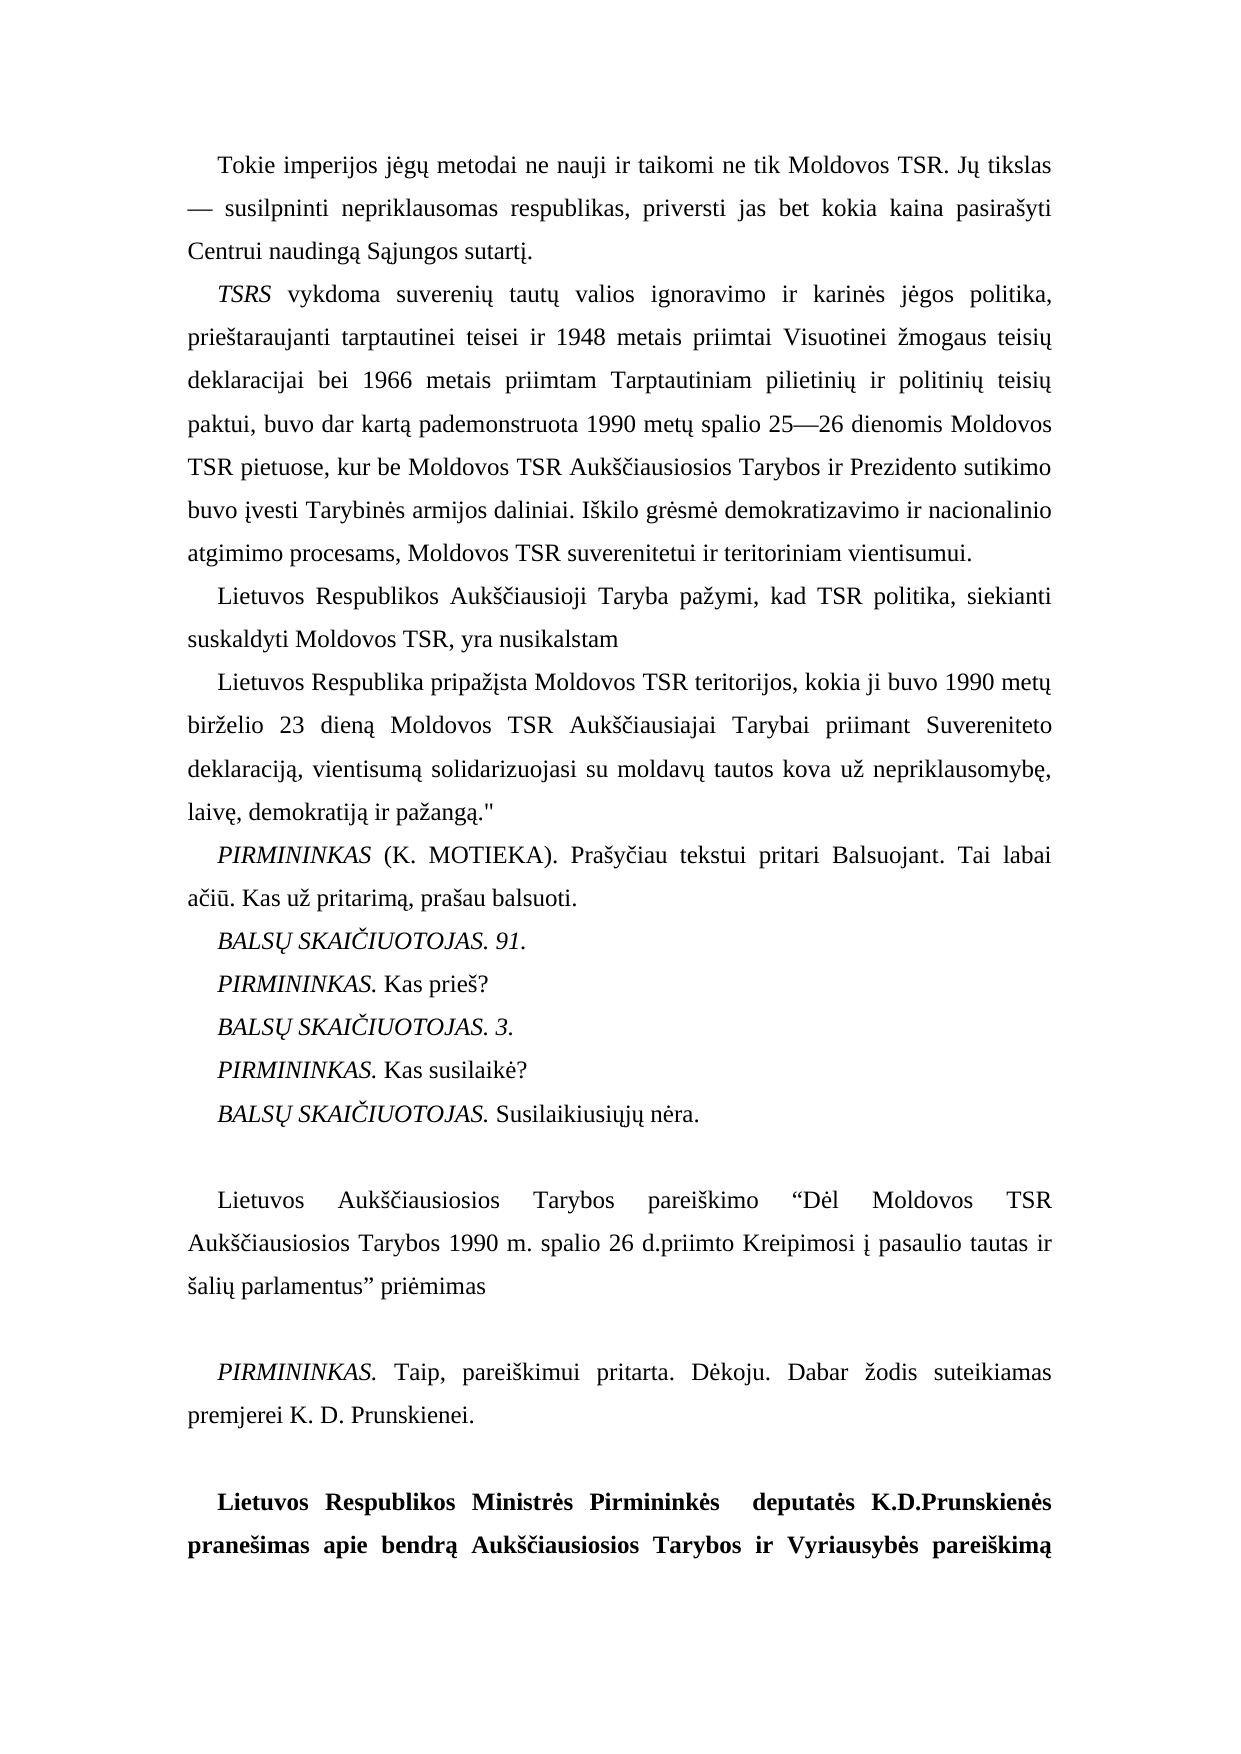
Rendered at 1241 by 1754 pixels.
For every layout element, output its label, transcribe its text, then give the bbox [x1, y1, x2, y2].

text BALSŲ SKAIČIUOTOJAS. Susilaikiusiųjų nėra. [187, 1099, 1053, 1127]
text Tokie imperijos jėgų metodai ne nauji ir taikomi ne tik Moldovos TSR. Jų tikslas — susilpninti nepriklausomas respublikas, priversti jas bet kokia kaina pasirašyti Centrui naudingą Sąjungos sutartį. [187, 150, 1053, 265]
text TSRS vykdoma suverenių tautų valios ignoravimo ir karinės jėgos politika, prieštaraujanti tarptautinei teisei ir 1948 metais priimtai Visuotinei žmogaus teisių deklaracijai bei 1966 metais priimtam Tarptautiniam pilietinių ir politinių teisių paktui, buvo dar kartą pademonstruota 1990 metų spalio 25—26 dienomis Moldovos TSR pietuose, kur be Moldovos TSR Aukščiausiosios Tarybos ir Prezidento sutikimo buvo įvesti Tarybinės armijos daliniai. Iškilo grėsmė demokratizavimo ir nacionalinio atgimimo procesams, Moldovos TSR suverenitetui ir teritoriniam vientisumui. [187, 279, 1053, 567]
text PIRMININKAS. Taip, pareiškimui pritarta. Dėkoju. Dabar žodis suteikiamas premjerei K. D. Prunskienei. [187, 1357, 1053, 1429]
text Lietuvos Respublikos Aukščiausioji Taryba pažymi, kad TSR politika, siekianti suskaldyti Moldovos TSR, yra nusikalstam [187, 581, 1053, 653]
text BALSŲ SKAIČIUOTOJAS. 3. [187, 1012, 1053, 1041]
text PIRMININKAS. Kas susilaikė? [187, 1056, 1053, 1084]
text BALSŲ SKAIČIUOTOJAS. 91. [187, 926, 1053, 955]
text PIRMININKAS (K. MOTIEKA). Prašyčiau tekstui pritari Balsuojant. Tai labai ačiū. Kas už pritarimą, prašau balsuoti. [187, 840, 1053, 912]
text Lietuvos Respublikos Ministrės Pirmininkės deputatės K.D.Prunskienės pranešimas apie bendrą Aukščiausiosios Tarybos ir Vyriausybės pareiškimą [187, 1487, 1053, 1559]
text Lietuvos Aukščiausiosios Tarybos pareiškimo “Dėl Moldovos TSR Aukščiausiosios Tarybos 1990 m. spalio 26 d.priimto Kreipimosi į pasaulio tautas ir šalių parlamentus” priėmimas [187, 1185, 1053, 1300]
text Lietuvos Respublika pripažįsta Moldovos TSR teritorijos, kokia ji buvo 1990 metų birželio 23 dieną Moldovos TSR Aukščiausiajai Tarybai priimant Suvereniteto deklaraciją, vientisumą solidarizuojasi su moldavų tautos kova už nepriklausomybę, laivę, demokratiją ir pažangą." [187, 667, 1053, 826]
text PIRMININKAS. Kas prieš? [187, 969, 1053, 998]
